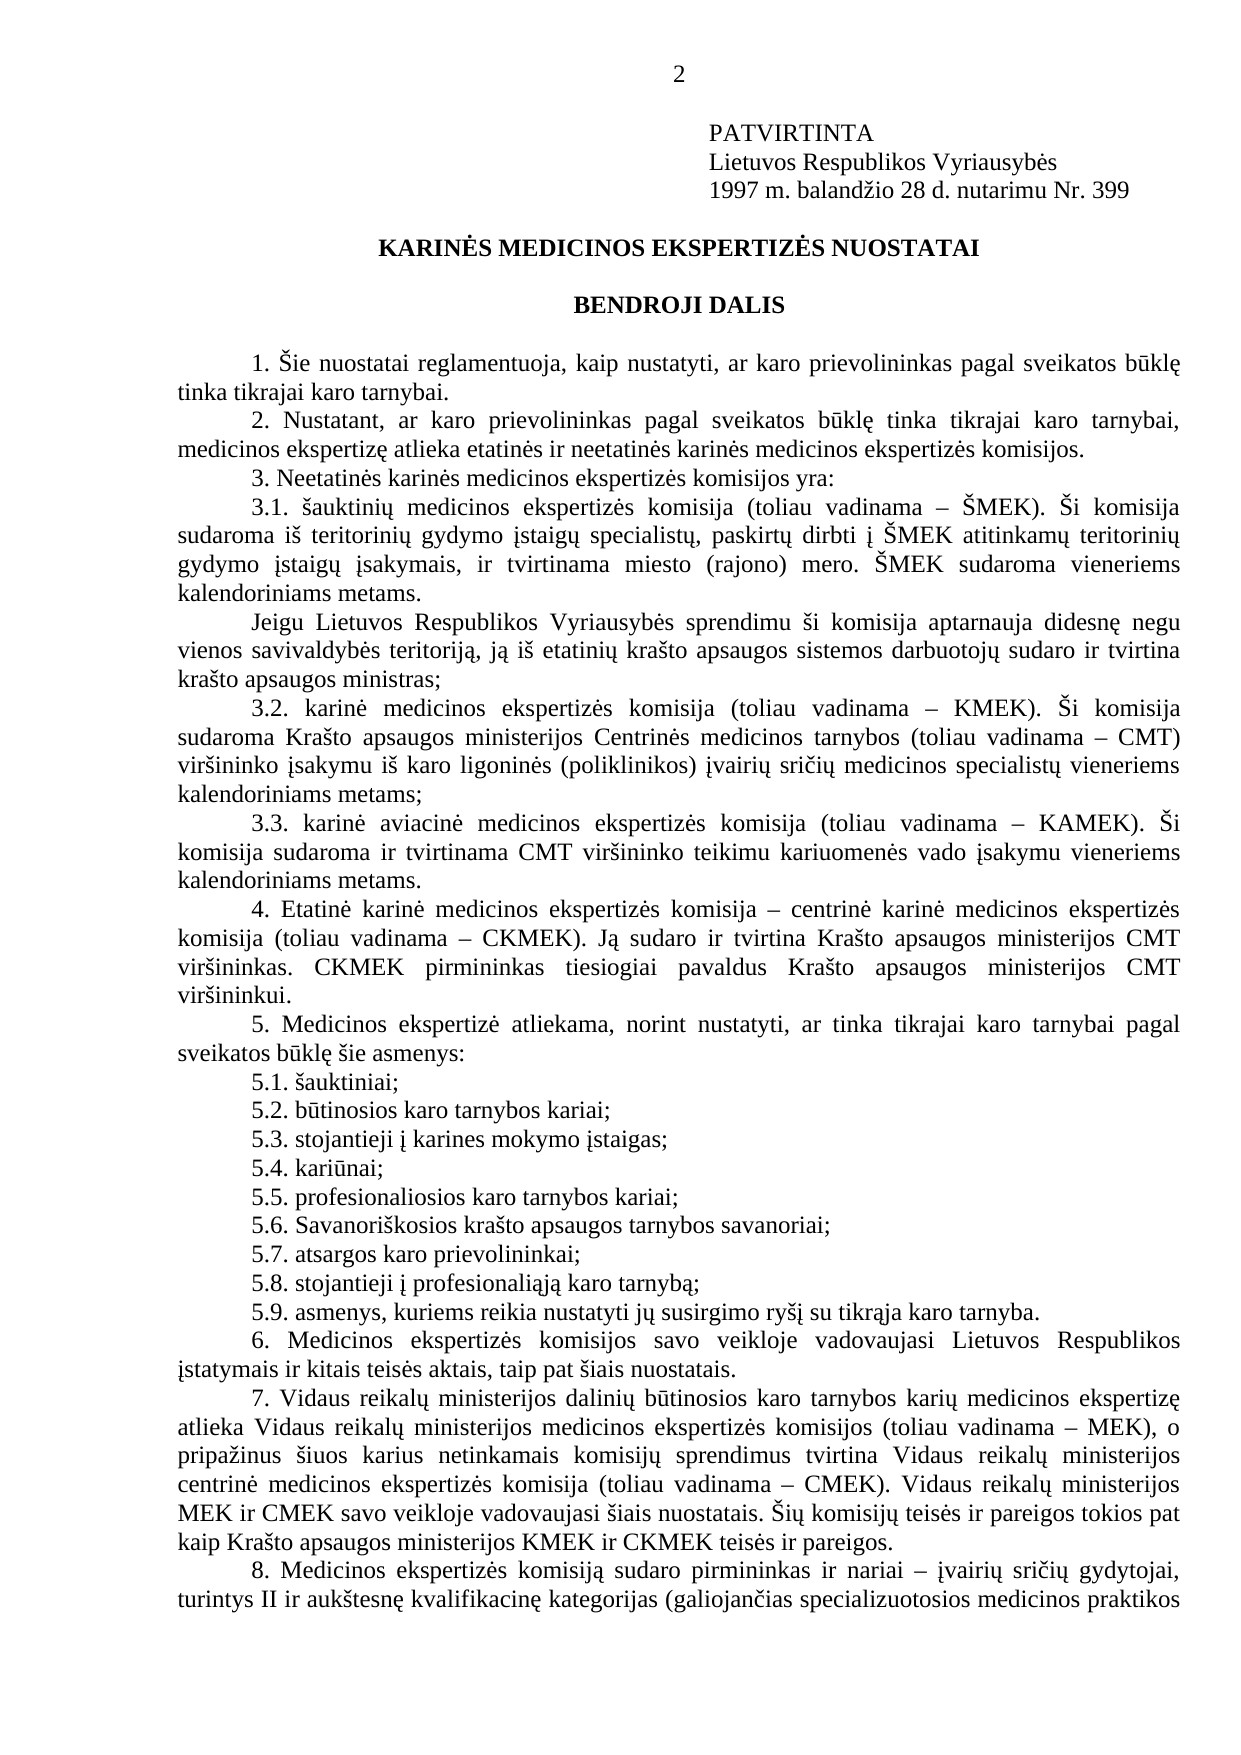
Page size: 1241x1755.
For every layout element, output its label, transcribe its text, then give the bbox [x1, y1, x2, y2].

text 5.8. stojantieji į profesionaliąją karo tarnybą; [177, 1268, 1181, 1297]
text 3.1. šauktinių medicinos ekspertizės komisija (toliau vadinama – ŠMEK). Ši komisija sudaroma iš teritorinių gydymo įstaigų specialistų, paskirtų dirbti į ŠMEK atitinkamų teritorinių gydymo įstaigų įsakymais, ir tvirtinama miesto (rajono) mero. ŠMEK sudaroma vieneriems kalendoriniams metams. [177, 492, 1181, 607]
text 4. Etatinė karinė medicinos ekspertizės komisija – centrinė karinė medicinos ekspertizės komisija (toliau vadinama – CKMEK). Ją sudaro ir tvirtina Krašto apsaugos ministerijos CMT viršininkas. CKMEK pirmininkas tiesiogiai pavaldus Krašto apsaugos ministerijos CMT viršininkui. [177, 894, 1181, 1009]
text PATVIRTINTA [177, 118, 1181, 147]
text 5.3. stojantieji į karines mokymo įstaigas; [177, 1124, 1181, 1153]
text 5. Medicinos ekspertizė atliekama, norint nustatyti, ar tinka tikrajai karo tarnybai pagal sveikatos būklę šie asmenys: [177, 1009, 1181, 1067]
text Jeigu Lietuvos Respublikos Vyriausybės sprendimu ši komisija aptarnauja didesnę negu vienos savivaldybės teritoriją, ją iš etatinių krašto apsaugos sistemos darbuotojų sudaro ir tvirtina krašto apsaugos ministras; [177, 607, 1181, 693]
text Lietuvos Respublikos Vyriausybės [177, 147, 1181, 176]
text 5.1. šauktiniai; [177, 1067, 1181, 1096]
text 7. Vidaus reikalų ministerijos dalinių būtinosios karo tarnybos karių medicinos ekspertizę atlieka Vidaus reikalų ministerijos medicinos ekspertizės komisijos (toliau vadinama – MEK), o pripažinus šiuos karius netinkamais komisijų sprendimus tvirtina Vidaus reikalų ministerijos centrinė medicinos ekspertizės komisija (toliau vadinama – CMEK). Vidaus reikalų ministerijos MEK ir CMEK savo veikloje vadovaujasi šiais nuostatais. Šių komisijų teisės ir pareigos tokios pat kaip Krašto apsaugos ministerijos KMEK ir CKMEK teisės ir pareigos. [177, 1383, 1181, 1556]
text Karinės medicinos ekspertizės nuostatai [177, 233, 1181, 262]
text 3.2. karinė medicinos ekspertizės komisija (toliau vadinama – KMEK). Ši komisija sudaroma Krašto apsaugos ministerijos Centrinės medicinos tarnybos (toliau vadinama – CMT) viršininko įsakymu iš karo ligoninės (poliklinikos) įvairių sričių medicinos specialistų vieneriems kalendoriniams metams; [177, 693, 1181, 808]
text 5.7. atsargos karo prievolininkai; [177, 1239, 1181, 1268]
text 2. Nustatant, ar karo prievolininkas pagal sveikatos būklę tinka tikrajai karo tarnybai, medicinos ekspertizę atlieka etatinės ir neetatinės karinės medicinos ekspertizės komisijos. [177, 406, 1181, 463]
text 3.3. karinė aviacinė medicinos ekspertizės komisija (toliau vadinama – KAMEK). Ši komisija sudaroma ir tvirtinama CMT viršininko teikimu kariuomenės vado įsakymu vieneriems kalendoriniams metams. [177, 808, 1181, 894]
text 5.6. Savanoriškosios krašto apsaugos tarnybos savanoriai; [177, 1211, 1181, 1239]
text 5.5. profesionaliosios karo tarnybos kariai; [177, 1182, 1181, 1211]
text 6. Medicinos ekspertizės komisijos savo veikloje vadovaujasi Lietuvos Respublikos įstatymais ir kitais teisės aktais, taip pat šiais nuostatais. [177, 1326, 1181, 1383]
text 5.4. kariūnai; [177, 1153, 1181, 1182]
text 1. Šie nuostatai reglamentuoja, kaip nustatyti, ar karo prievolininkas pagal sveikatos būklę tinka tikrajai karo tarnybai. [177, 348, 1181, 406]
text Bendroji dalis [177, 291, 1181, 319]
text 1997 m. balandžio 28 d. nutarimu Nr. 399 [177, 176, 1181, 204]
text 3. Neetatinės karinės medicinos ekspertizės komisijos yra: [177, 463, 1181, 492]
text 8. Medicinos ekspertizės komisiją sudaro pirmininkas ir nariai – įvairių sričių gydytojai, turintys II ir aukštesnę kvalifikacinę kategorijas (galiojančias specializuotosios medicinos praktikos [177, 1556, 1181, 1613]
text 5.9. asmenys, kuriems reikia nustatyti jų susirgimo ryšį su tikrąja karo tarnyba. [177, 1297, 1181, 1326]
text 5.2. būtinosios karo tarnybos kariai; [177, 1096, 1181, 1124]
